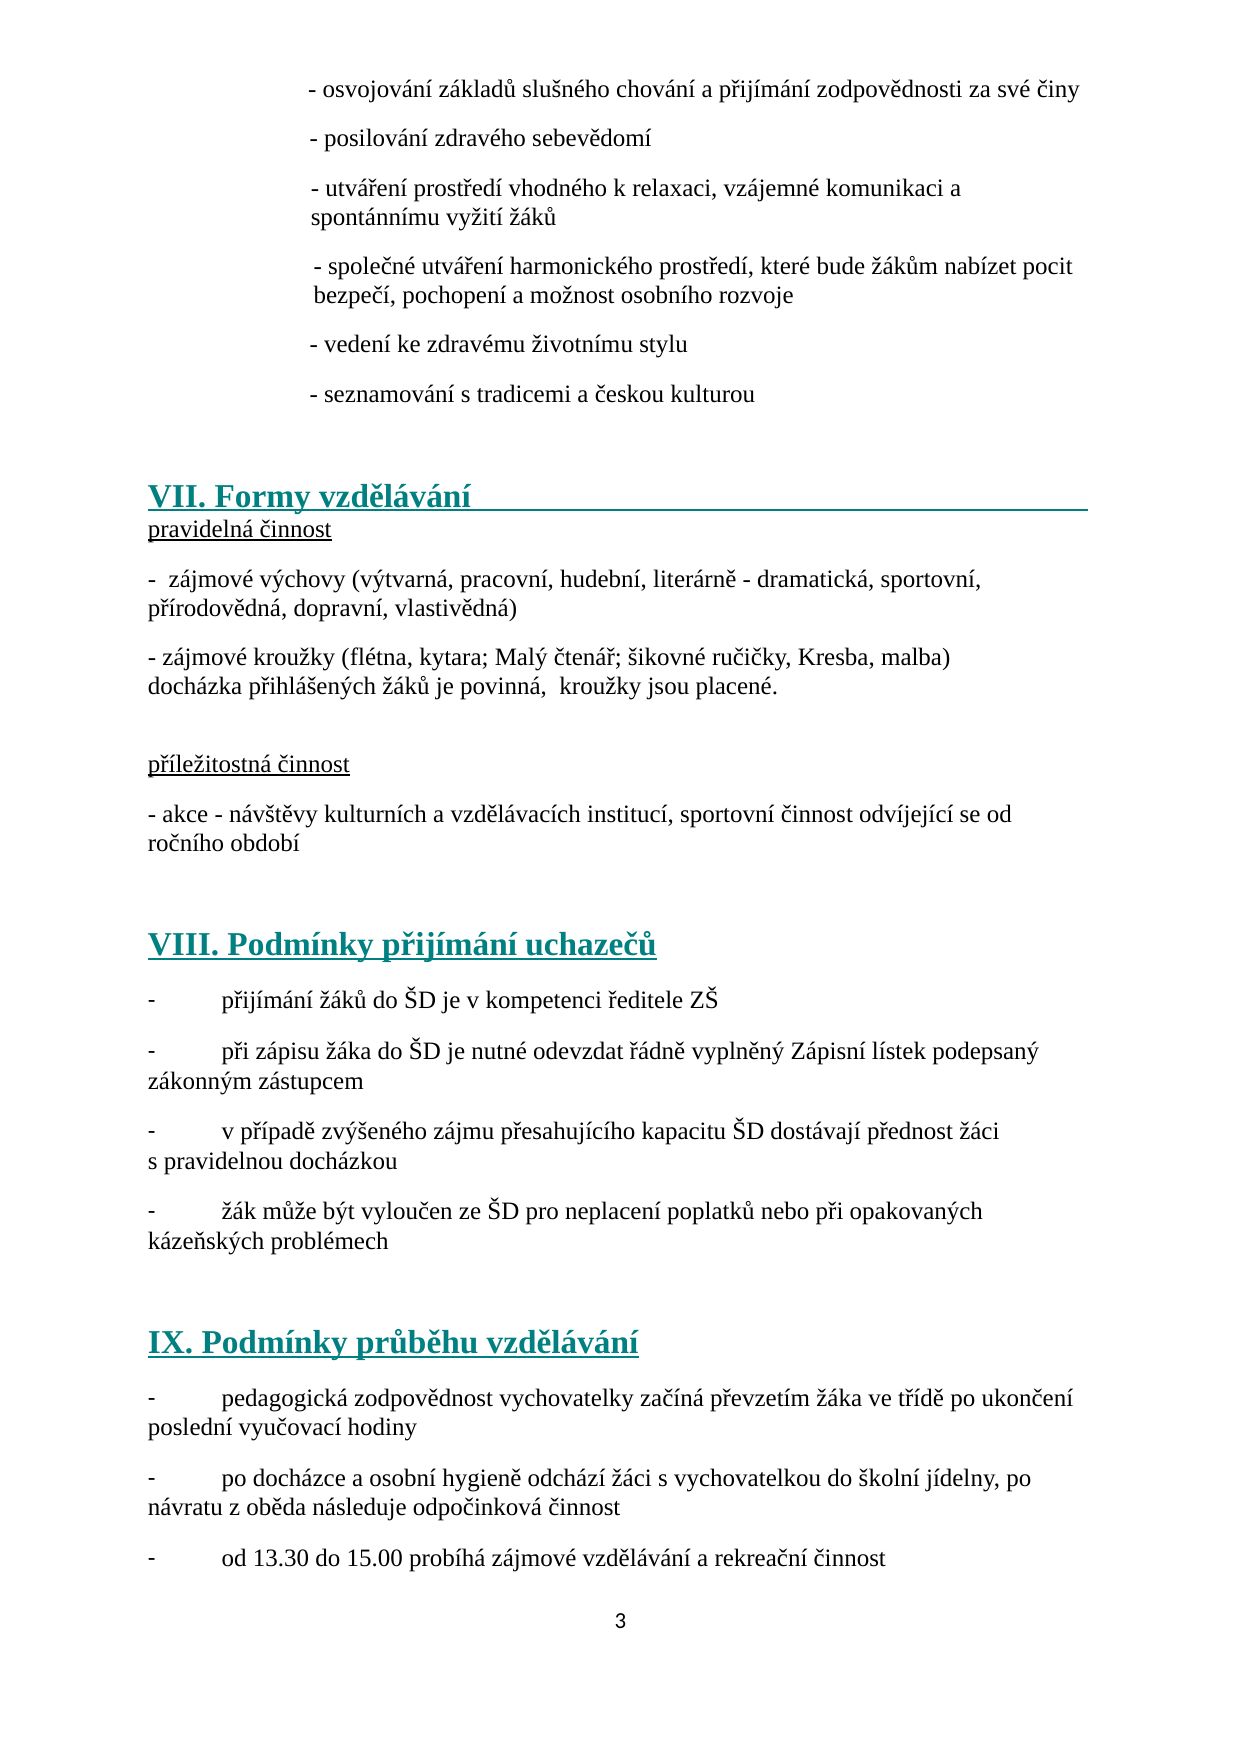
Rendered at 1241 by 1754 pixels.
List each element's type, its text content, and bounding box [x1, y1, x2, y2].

text - zájmové výchovy (výtvarná, pracovní, hudební, literárně - dramatická, sportovní, přírodovědná, dopravní, vlastivědná) [148, 564, 1093, 621]
text - seznamování s tradicemi a českou kulturou [309, 379, 1093, 408]
text příležitostná činnost [148, 749, 1093, 778]
text VIII. Podmínky přijímání uchazečů [148, 925, 1093, 963]
text VII. Formy vzdělávání pravidelná činnost [148, 476, 1093, 543]
text - vedení ke zdravému životnímu stylu [309, 329, 1093, 358]
list při zápisu žáka do ŠD je nutné odevzdat řádně vyplněný Zápisní lístek podepsaný zákonným zástupcem [148, 1035, 1093, 1094]
text - utváření prostředí vhodného k relaxaci, vzájemné komunikaci a spontánnímu vyžití žáků [311, 173, 1093, 230]
list pedagogická zodpovědnost vychovatelky začíná převzetím žáka ve třídě po ukončení poslední vyučovací hodiny [148, 1382, 1093, 1441]
list v případě zvýšeného zájmu přesahujícího kapacitu ŠD dostávají přednost žáci s pravidelnou docházkou [148, 1115, 1093, 1174]
list žák může být vyloučen ze ŠD pro neplacení poplatků nebo při opakovaných kázeňských problémech [148, 1195, 1093, 1255]
text - posilování zdravého sebevědomí [309, 123, 1093, 152]
list přijímání žáků do ŠD je v kompetenci ředitele ZŠ [148, 984, 1093, 1014]
text - zájmové kroužky (flétna, kytara; Malý čtenář; šikovné ručičky, Kresba, malba) docházka přihlášených žáků je povinná, kroužky jsou placené. [148, 642, 1093, 729]
text - osvojování základů slušného chování a přijímání zodpovědnosti za své činy [308, 74, 1093, 102]
list od 13.30 do 15.00 probíhá zájmové vzdělávání a rekreační činnost [148, 1542, 1093, 1573]
text IX. Podmínky průběhu vzdělávání [148, 1323, 1093, 1361]
text - společné utváření harmonického prostředí, které bude žákům nabízet pocit bezpečí, pochopení a možnost osobního rozvoje [313, 251, 1093, 309]
text - akce - návštěvy kulturních a vzdělávacích institucí, sportovní činnost odvíjející se od ročního období [148, 799, 1093, 857]
list po docházce a osobní hygieně odchází žáci s vychovatelkou do školní jídelny, po návratu z oběda následuje odpočinková činnost [148, 1462, 1093, 1521]
